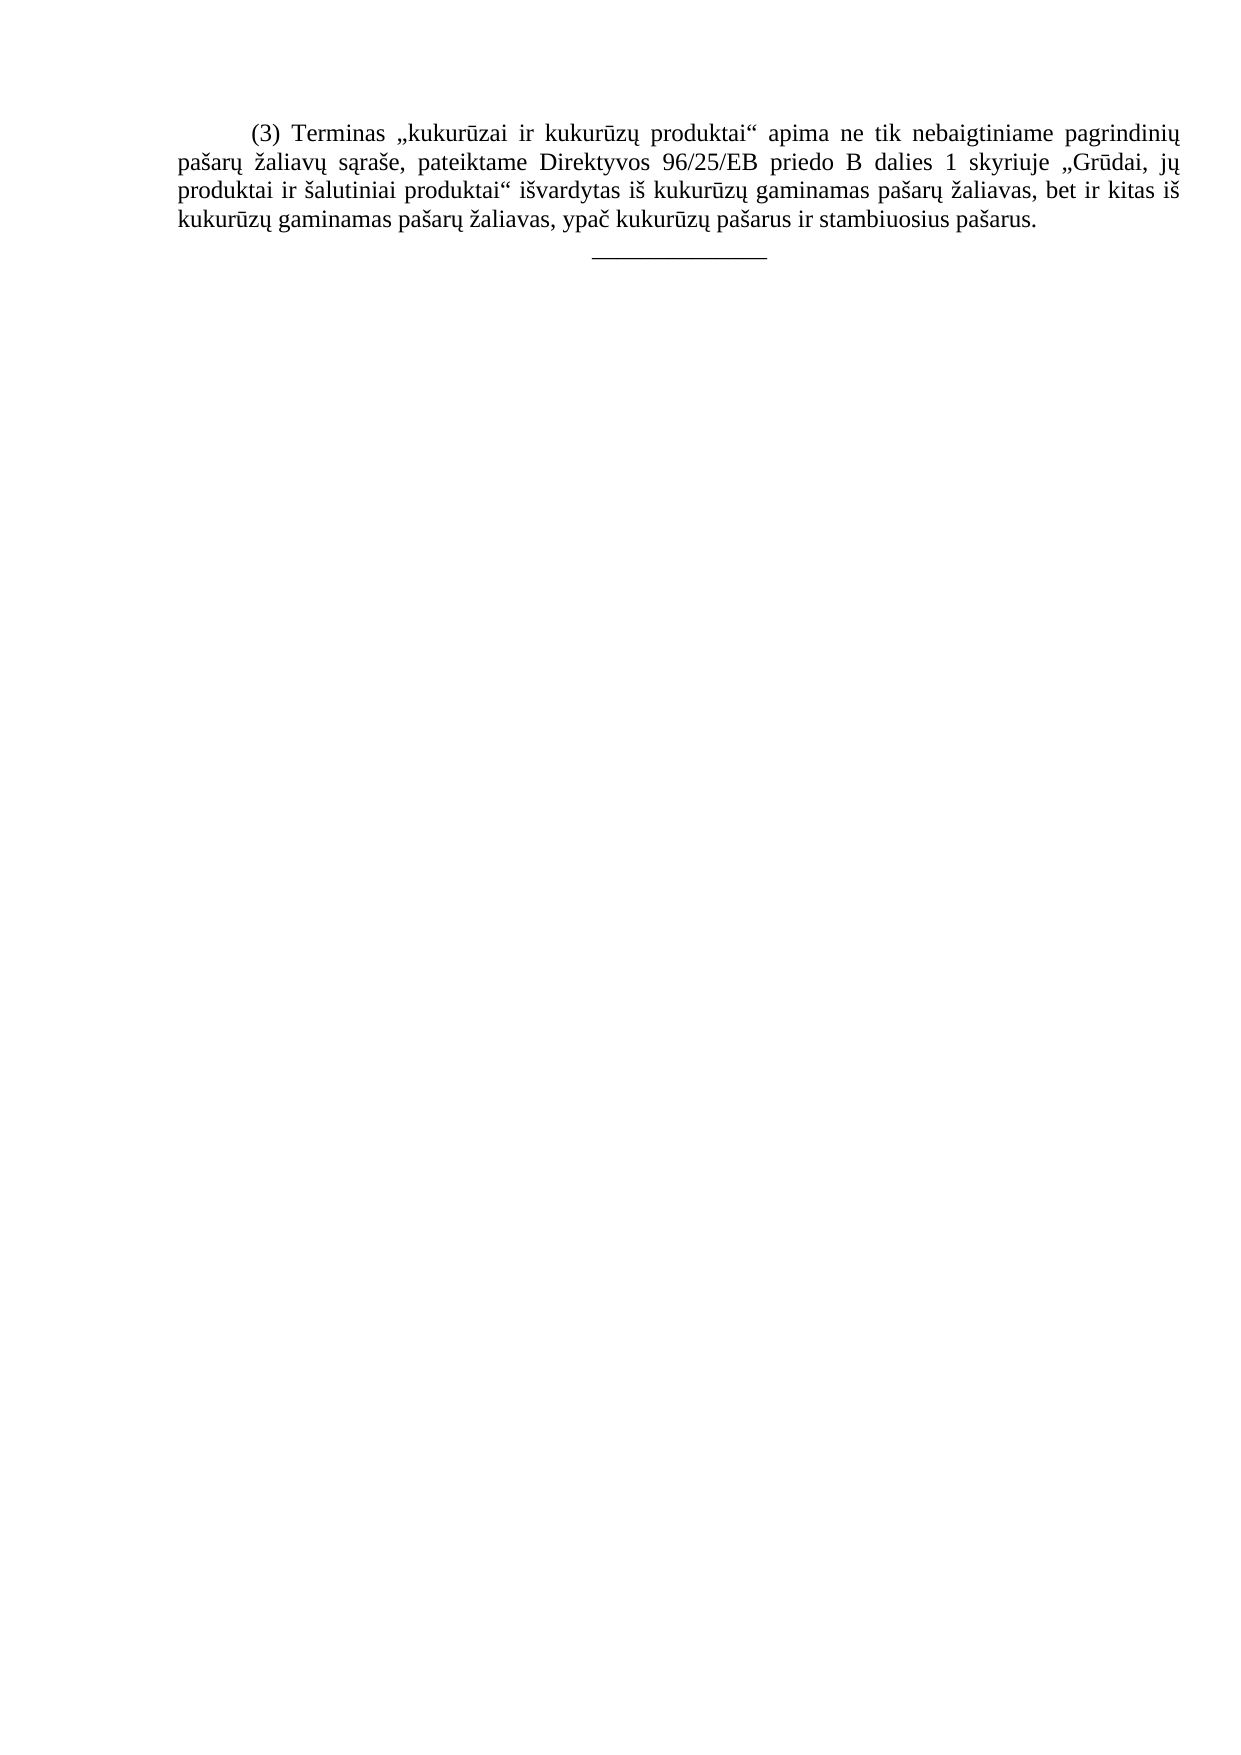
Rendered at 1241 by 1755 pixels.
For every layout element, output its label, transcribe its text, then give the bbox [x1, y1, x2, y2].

text (3) Terminas „kukurūzai ir kukurūzų produktai“ apima ne tik nebaigtiniame pagrindinių pašarų žaliavų sąraše, pateiktame Direktyvos 96/25/EB priedo B dalies 1 skyriuje „Grūdai, jų produktai ir šalutiniai produktai“ išvardytas iš kukurūzų gaminamas pašarų žaliavas, bet ir kitas iš kukurūzų gaminamas pašarų žaliavas, ypač kukurūzų pašarus ir stambiuosius pašarus. [177, 118, 1181, 233]
text ______________ [177, 233, 1181, 262]
